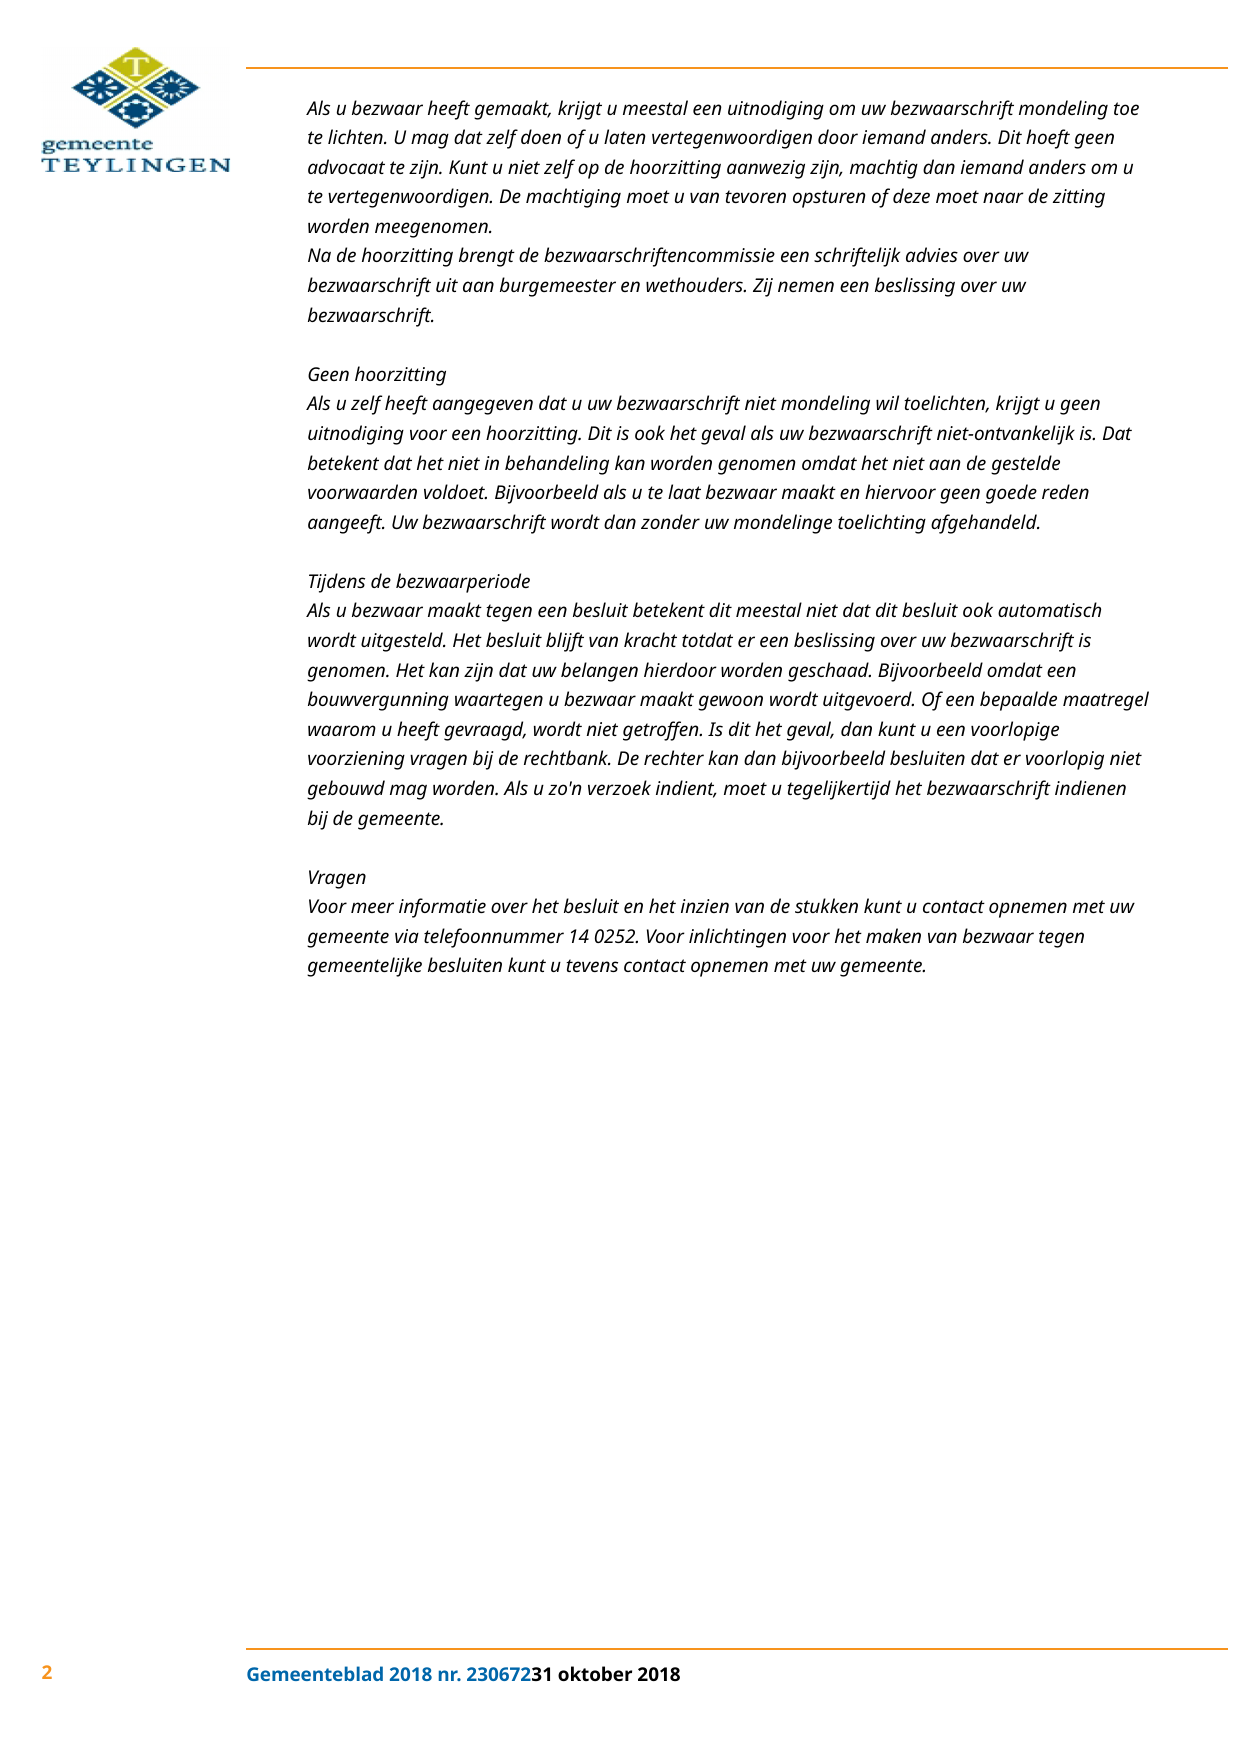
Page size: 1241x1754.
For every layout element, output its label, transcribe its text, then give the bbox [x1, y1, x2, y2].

list Na de hoorzitting brengt de bezwaarschriftencommissie een schriftelijk advies over uw bezwaarschrift uit aan burgemeester en wethouders. Zij nemen een beslissing over uw bezwaarschrift. [248, 243, 1152, 328]
list Tijdens de bezwaarperiode [248, 568, 1152, 594]
list Als u zelf heeft aangegeven dat u uw bezwaarschrift niet mondeling wil toelichten, krijgt u geen uitnodiging voor een hoorzitting. Dit is ook het geval als uw bezwaarschrift niet-ontvankelijk is. Dat betekent dat het niet in behandeling kan worden genomen omdat het niet aan de gestelde voorwaarden voldoet. Bijvoorbeeld als u te laat bezwaar maakt en hiervoor geen goede reden aangeeft. Uw bezwaarschrift wordt dan zonder uw mondelinge toelichting afgehandeld. [248, 391, 1152, 535]
list Geen hoorzitting [248, 361, 1152, 387]
picture [41, 47, 231, 172]
list Als u bezwaar heeft gemaakt, krijgt u meestal een uitnodiging om uw bezwaarschrift mondeling toe te lichten. U mag dat zelf doen of u laten vertegenwoordigen door iemand anders. Dit hoeft geen advocaat te zijn. Kunt u niet zelf op de hoorzitting aanwezig zijn, machtig dan iemand anders om u te vertegenwoordigen. De machtiging moet u van tevoren opsturen of deze moet naar de zitting worden meegenomen. [248, 95, 1152, 239]
list Vragen [248, 864, 1152, 890]
list Voor meer informatie over het besluit en het inzien van de stukken kunt u contact opnemen met uw gemeente via telefoonnummer 14 0252. Voor inlichtingen voor het maken van bezwaar tegen gemeentelijke besluiten kunt u tevens contact opnemen met uw gemeente. [248, 893, 1152, 978]
list Als u bezwaar maakt tegen een besluit betekent dit meestal niet dat dit besluit ook automatisch wordt uitgesteld. Het besluit blijft van kracht totdat er een beslissing over uw bezwaarschrift is genomen. Het kan zijn dat uw belangen hierdoor worden geschaad. Bijvoorbeeld omdat een bouwvergunning waartegen u bezwaar maakt gewoon wordt uitgevoerd. Of een bepaalde maatregel waarom u heeft gevraagd, wordt niet getroffen. Is dit het geval, dan kunt u een voorlopige voorziening vragen bij de rechtbank. De rechter kan dan bijvoorbeeld besluiten dat er voorlopig niet gebouwd mag worden. Als u zo'n verzoek indient, moet u tegelijkertijd het bezwaarschrift indienen bij de gemeente. [248, 598, 1152, 831]
